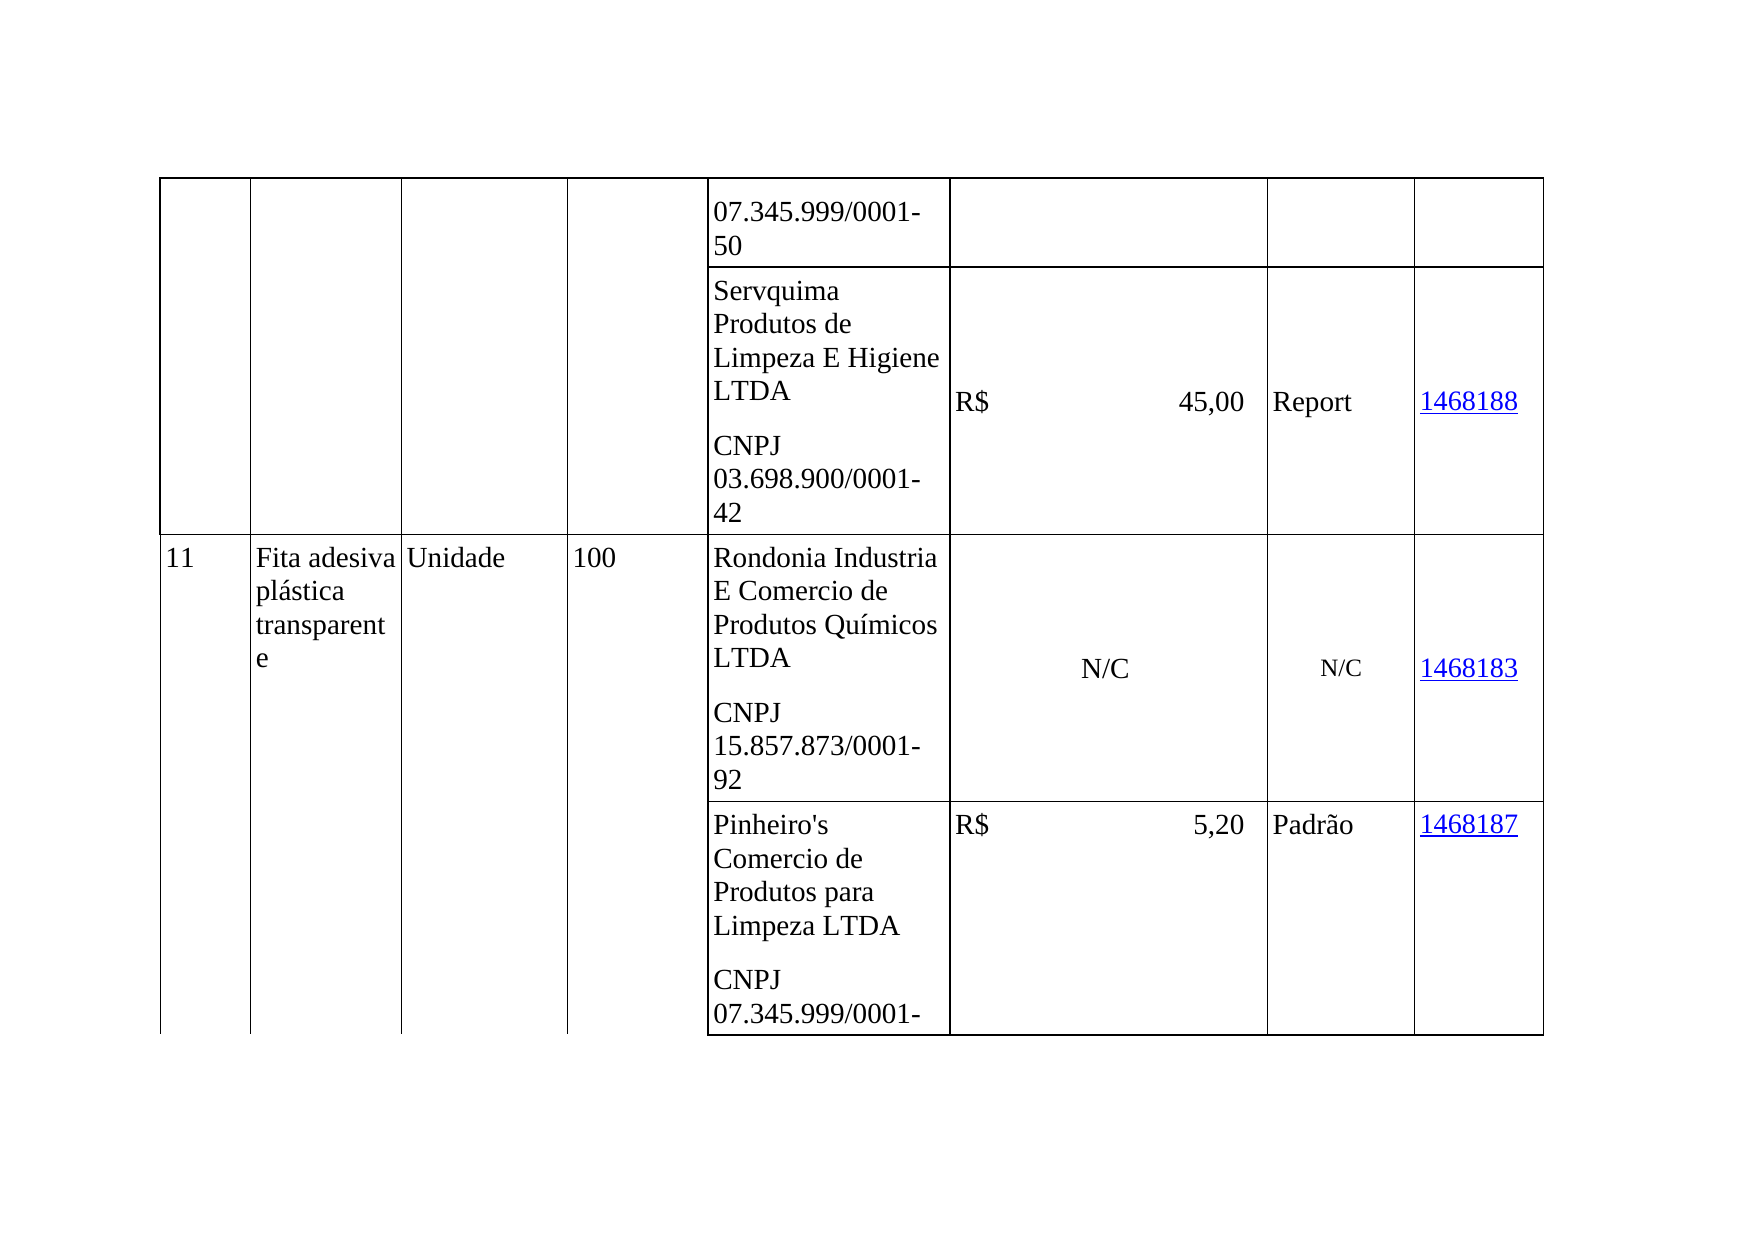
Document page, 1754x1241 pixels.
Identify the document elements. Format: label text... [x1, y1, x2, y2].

table_cell Fita adesiva plástica transparente [251, 535, 401, 1034]
table_cell 11 [161, 535, 250, 1034]
table_cell Rondonia Industria E Comercio de Produtos Químicos LTDA CNPJ 15.857.873/0001-92 [709, 535, 949, 801]
table_cell [568, 179, 707, 533]
table_cell Servquima Produtos de Limpeza E Higiene LTDA CNPJ 03.698.900/0001-42 [709, 268, 949, 533]
table_cell 07.345.999/0001-50 [709, 179, 949, 266]
table_cell 1468183 [1415, 535, 1543, 801]
table_cell Unidade [402, 535, 567, 1034]
table_cell 1468188 [1415, 268, 1543, 533]
table_cell 1468187 [1415, 802, 1543, 1034]
table_cell Report [1268, 268, 1414, 533]
table_cell [1268, 179, 1414, 266]
table_cell Padrão [1268, 802, 1414, 1034]
table_cell Pinheiro's Comercio de Produtos para Limpeza LTDA CNPJ 07.345.999/0001- [709, 802, 949, 1034]
table_cell [251, 179, 401, 533]
table_cell 100 [568, 535, 707, 1034]
table_cell [402, 179, 567, 533]
table_cell [161, 179, 250, 533]
table_cell [951, 179, 1267, 266]
table_cell R$ 5,20 [951, 802, 1267, 1034]
table_cell N/C [1268, 535, 1414, 801]
table_cell [1415, 179, 1543, 266]
table_cell N/C [951, 535, 1267, 801]
table_cell R$ 45,00 [951, 268, 1267, 533]
